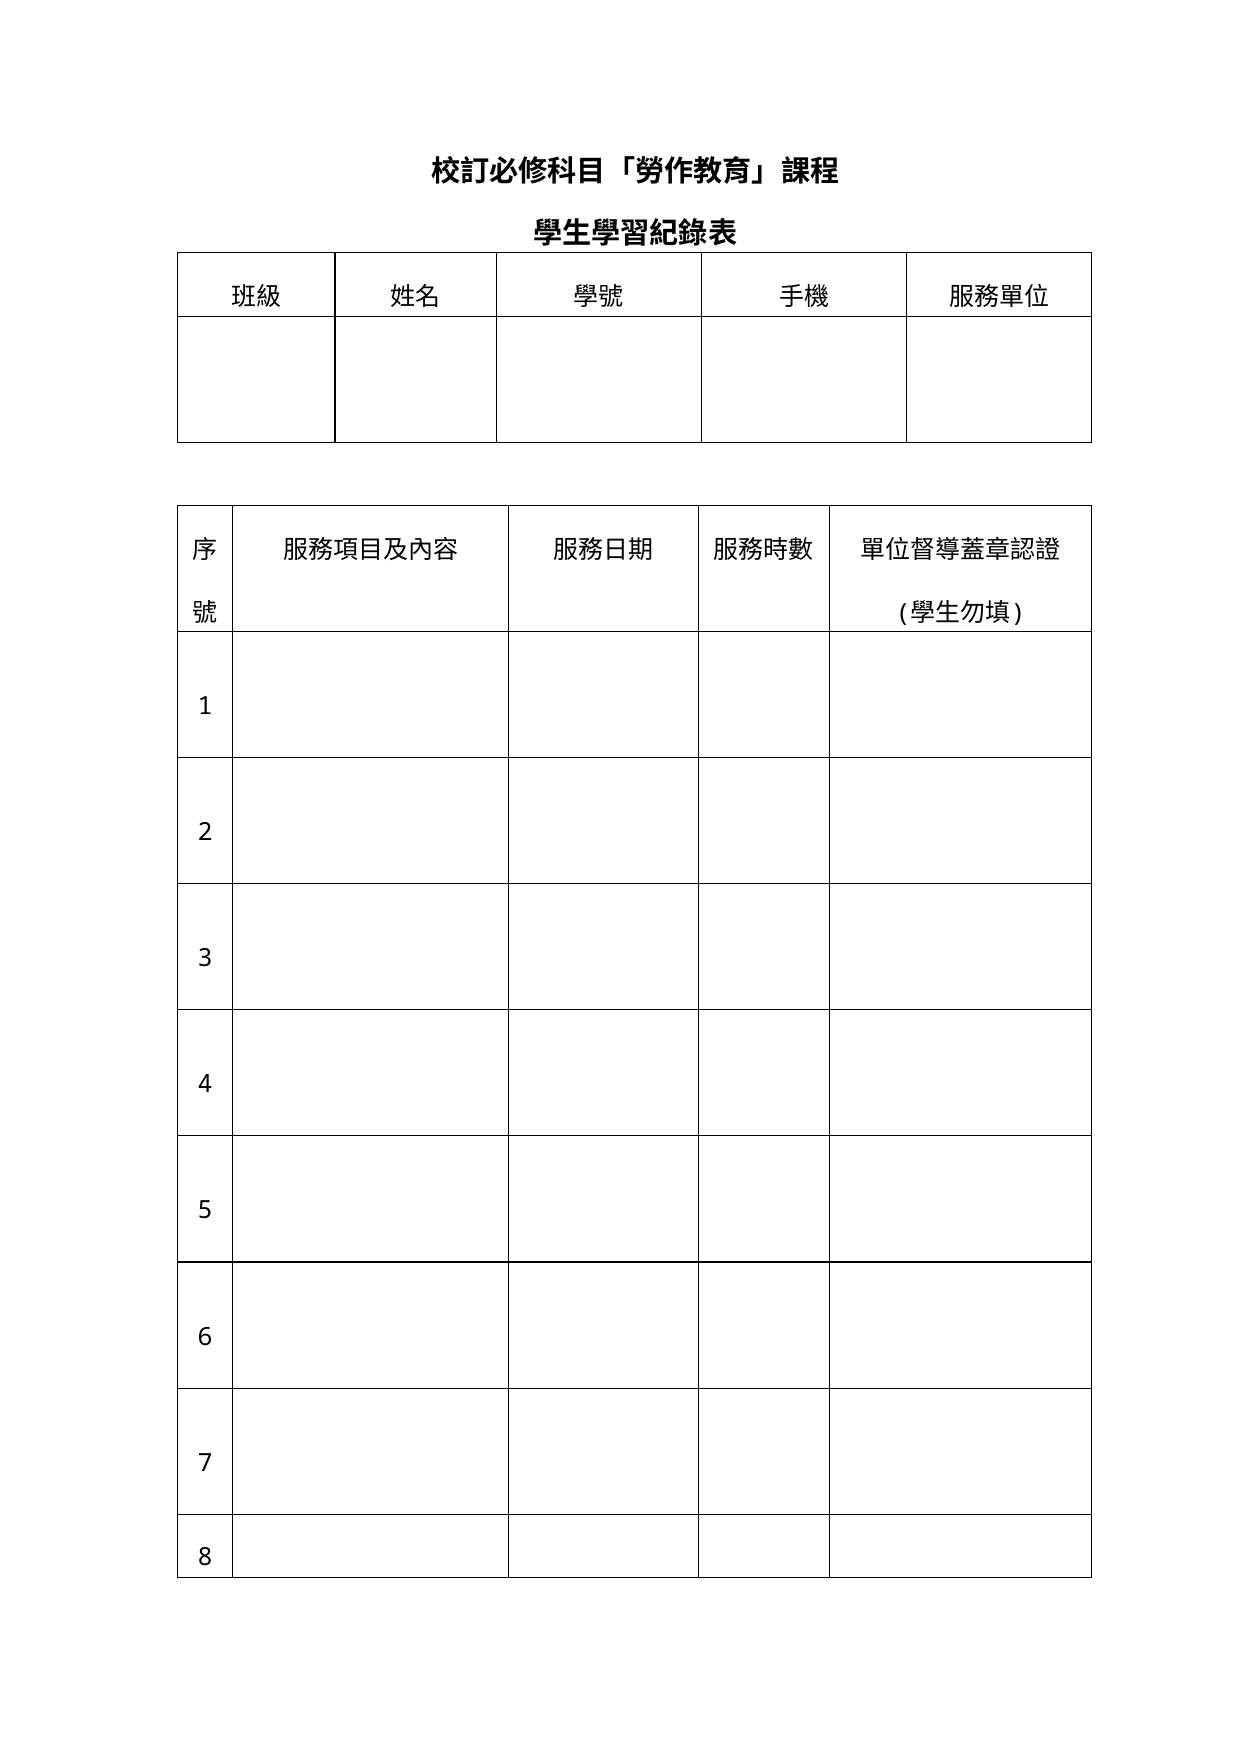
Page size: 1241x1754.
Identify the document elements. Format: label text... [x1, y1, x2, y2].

table_cell 8 [178, 1515, 232, 1577]
table_cell [699, 758, 829, 883]
table_cell [509, 884, 698, 1009]
table_cell [699, 1389, 829, 1513]
table_cell [178, 317, 334, 442]
table_cell [509, 1263, 698, 1387]
table_cell 5 [178, 1136, 232, 1261]
table_header 服務單位 [907, 253, 1091, 316]
table_cell [907, 317, 1091, 442]
table_cell [699, 632, 829, 757]
table_header 手機 [702, 253, 906, 316]
table_header 服務日期 [509, 506, 698, 631]
table_cell [509, 1389, 698, 1513]
table_cell [699, 1263, 829, 1387]
table_cell [830, 1515, 1091, 1577]
table_cell [699, 884, 829, 1009]
table_cell [699, 1010, 829, 1135]
table_cell [830, 1389, 1091, 1513]
table_cell [830, 1010, 1091, 1135]
table_cell 4 [178, 1010, 232, 1135]
table_cell [233, 1389, 508, 1513]
table_cell [509, 758, 698, 883]
table_cell [509, 1515, 698, 1577]
table_cell [509, 1010, 698, 1135]
table_cell [702, 317, 906, 442]
table_header 單位督導蓋章認證 (學生勿填) [830, 506, 1091, 631]
table_cell [830, 1136, 1091, 1261]
table_cell [699, 1136, 829, 1261]
table_cell [233, 1263, 508, 1387]
table_cell [699, 1515, 829, 1577]
table_cell [830, 758, 1091, 883]
table_cell 2 [178, 758, 232, 883]
table_cell [336, 317, 496, 442]
table_cell [830, 1263, 1091, 1387]
table_header 序號 [178, 506, 232, 631]
table_cell 1 [178, 632, 232, 757]
table_cell [233, 1136, 508, 1261]
table_cell 7 [178, 1389, 232, 1513]
table_header 服務項目及內容 [233, 506, 508, 631]
table_cell [830, 632, 1091, 757]
table_header 姓名 [336, 253, 496, 316]
table_cell [830, 884, 1091, 1009]
table_cell [509, 632, 698, 757]
table_header 學號 [497, 253, 701, 316]
table_cell [233, 758, 508, 883]
table_cell [497, 317, 701, 442]
table_cell [233, 1515, 508, 1577]
table_cell [233, 1010, 508, 1135]
table_header 班級 [178, 253, 334, 316]
table_cell [233, 884, 508, 1009]
table_cell [509, 1136, 698, 1261]
table_cell 3 [178, 884, 232, 1009]
table_header 服務時數 [699, 506, 829, 631]
text 學生學習紀錄表 [177, 189, 1092, 252]
text 校訂必修科目「勞作教育」課程 [177, 127, 1092, 189]
table_cell [233, 632, 508, 757]
table_cell 6 [178, 1263, 232, 1387]
